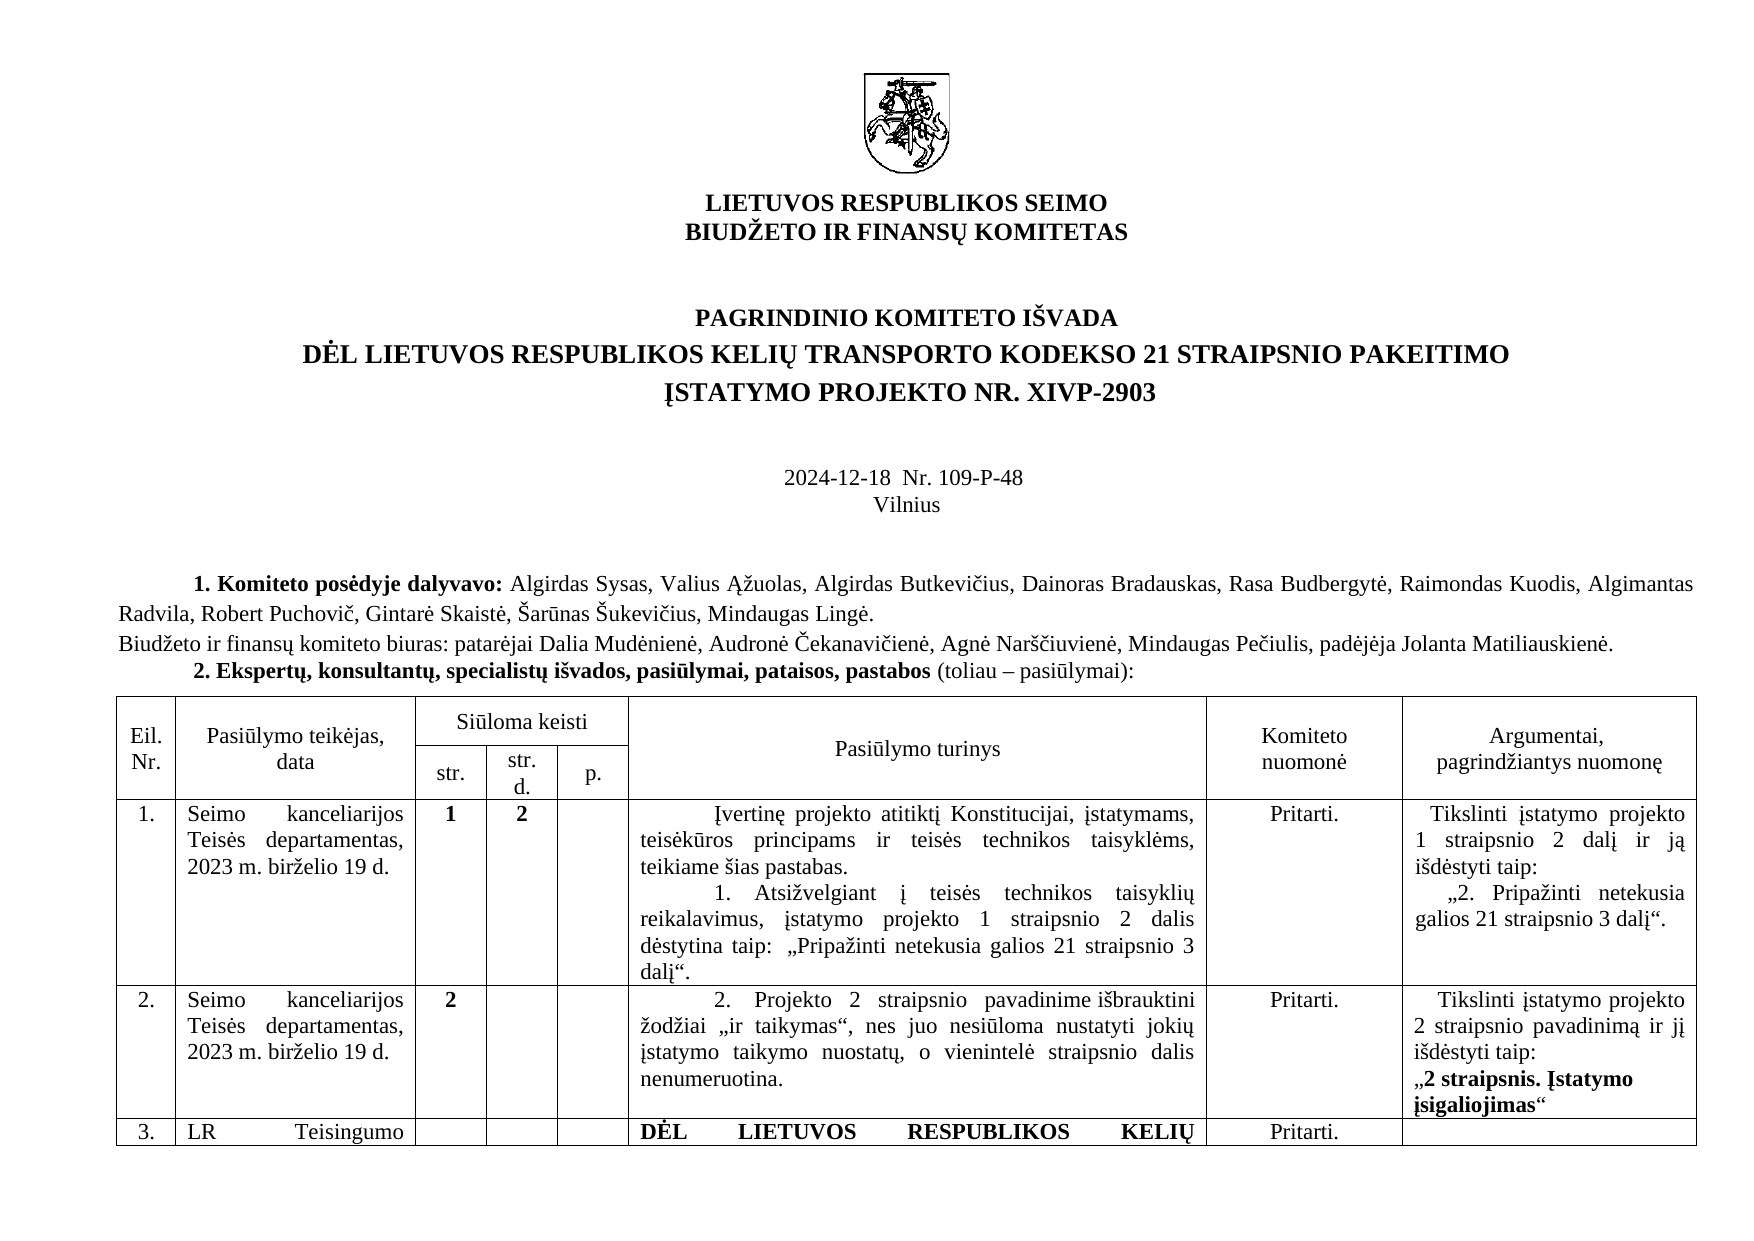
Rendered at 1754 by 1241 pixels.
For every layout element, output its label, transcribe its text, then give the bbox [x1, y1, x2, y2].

table_cell str. [416, 746, 486, 799]
table_cell 2 [487, 800, 557, 984]
table_cell [558, 986, 628, 1117]
table_cell [487, 1119, 557, 1145]
text Biudžeto ir finansų komitetas [118, 217, 1695, 246]
table_header Pasiūlymo turinys [629, 697, 1206, 799]
table_cell Pritarti. [1207, 1119, 1402, 1145]
text Vilnius [118, 491, 1695, 517]
subtitle 2. Ekspertų, konsultantų, specialistų išvados, pasiūlymai, pataisos, pastabos (toliau – pasiūlymai): [118, 657, 1695, 683]
table_cell LR Teisingumo [176, 1119, 415, 1145]
table_cell 1 [416, 800, 486, 984]
table_cell [558, 800, 628, 984]
text Biudžeto ir finansų komiteto biuras: patarėjai Dalia Mudėnienė, Audronė Čekanavičienė, Agnė Narščiuvienė, Mindaugas Pečiulis, padėjėja Jolanta Matiliauskienė. [118, 630, 1695, 657]
table_cell Seimo kanceliarijos Teisės departamentas, 2023 m. birželio 19 d. [176, 800, 415, 984]
table_cell 2 [416, 986, 486, 1117]
text LIETUVOS RESPUBLIKOS SEIMO [118, 188, 1695, 217]
text 1. Komiteto posėdyje dalyvavo: Algirdas Sysas, Valius Ąžuolas, Algirdas Butkevičius, Dainoras Bradauskas, Rasa Budbergytė, Raimondas Kuodis, Algimantas Radvila, Robert Puchovič, Gintarė Skaistė, Šarūnas Šukevičius, Mindaugas Lingė. [118, 570, 1695, 626]
table_header Komiteto nuomonė [1207, 697, 1402, 799]
table_cell [416, 1119, 486, 1145]
table_cell Įvertinę projekto atitiktį Konstitucijai, įstatymams, teisėkūros principams ir teisės technikos taisyklėms, teikiame šias pastabas. 1. Atsižvelgiant į teisės technikos taisyklių reikalavimus, įstatymo projekto 1 straipsnio 2 dalis dėstytina taip: „Pripažinti netekusia galios 21 straipsnio 3 dalį“. [629, 800, 1206, 984]
table_cell [558, 1119, 628, 1145]
table_cell 2. Projekto 2 straipsnio pavadinime išbrauktini žodžiai „ir taikymas“, nes juo nesiūloma nustatyti jokių įstatymo taikymo nuostatų, o vienintelė straipsnio dalis nenumeruotina. [629, 986, 1206, 1117]
text DĖL LIETUVOS RESPUBLIKOS KELIŲ TRANSPORTO KODEKSO 21 STRAIPSNIO PAKEITIMO [118, 332, 1695, 369]
table_header Argumentai, pagrindžiantys nuomonę [1403, 697, 1696, 799]
table_header Siūloma keisti [416, 697, 628, 745]
table_cell str. d. [487, 746, 557, 799]
table_cell 3. [117, 1119, 175, 1145]
table_cell Tikslinti įstatymo projekto 2 straipsnio pavadinimą ir jį išdėstyti taip: „2 straipsnis. Įstatymo įsigaliojimas“ [1403, 986, 1696, 1117]
table_cell Pritarti. [1207, 800, 1402, 984]
subtitle PAGRINDINIO KOMITETO IŠVADA [118, 303, 1695, 332]
table_cell [487, 986, 557, 1117]
table_cell [1403, 1119, 1696, 1145]
table_header Eil. Nr. [117, 697, 175, 799]
table_cell 2. [117, 986, 175, 1117]
table_cell Tikslinti įstatymo projekto 1 straipsnio 2 dalį ir ją išdėstyti taip: „2. Pripažinti netekusia galios 21 straipsnio 3 dalį“. [1403, 800, 1696, 984]
table_cell Pritarti. [1207, 986, 1402, 1117]
table_cell Seimo kanceliarijos Teisės departamentas, 2023 m. birželio 19 d. [176, 986, 415, 1117]
table_cell p. [558, 746, 628, 799]
table_header Pasiūlymo teikėjas, data [176, 697, 415, 799]
text ĮSTATYMO PROJEKTO nR. XIVP-2903 [118, 369, 1695, 407]
table_cell 1. [117, 800, 175, 984]
text 2024-12-18 Nr. 109-P-48 [118, 464, 1695, 491]
